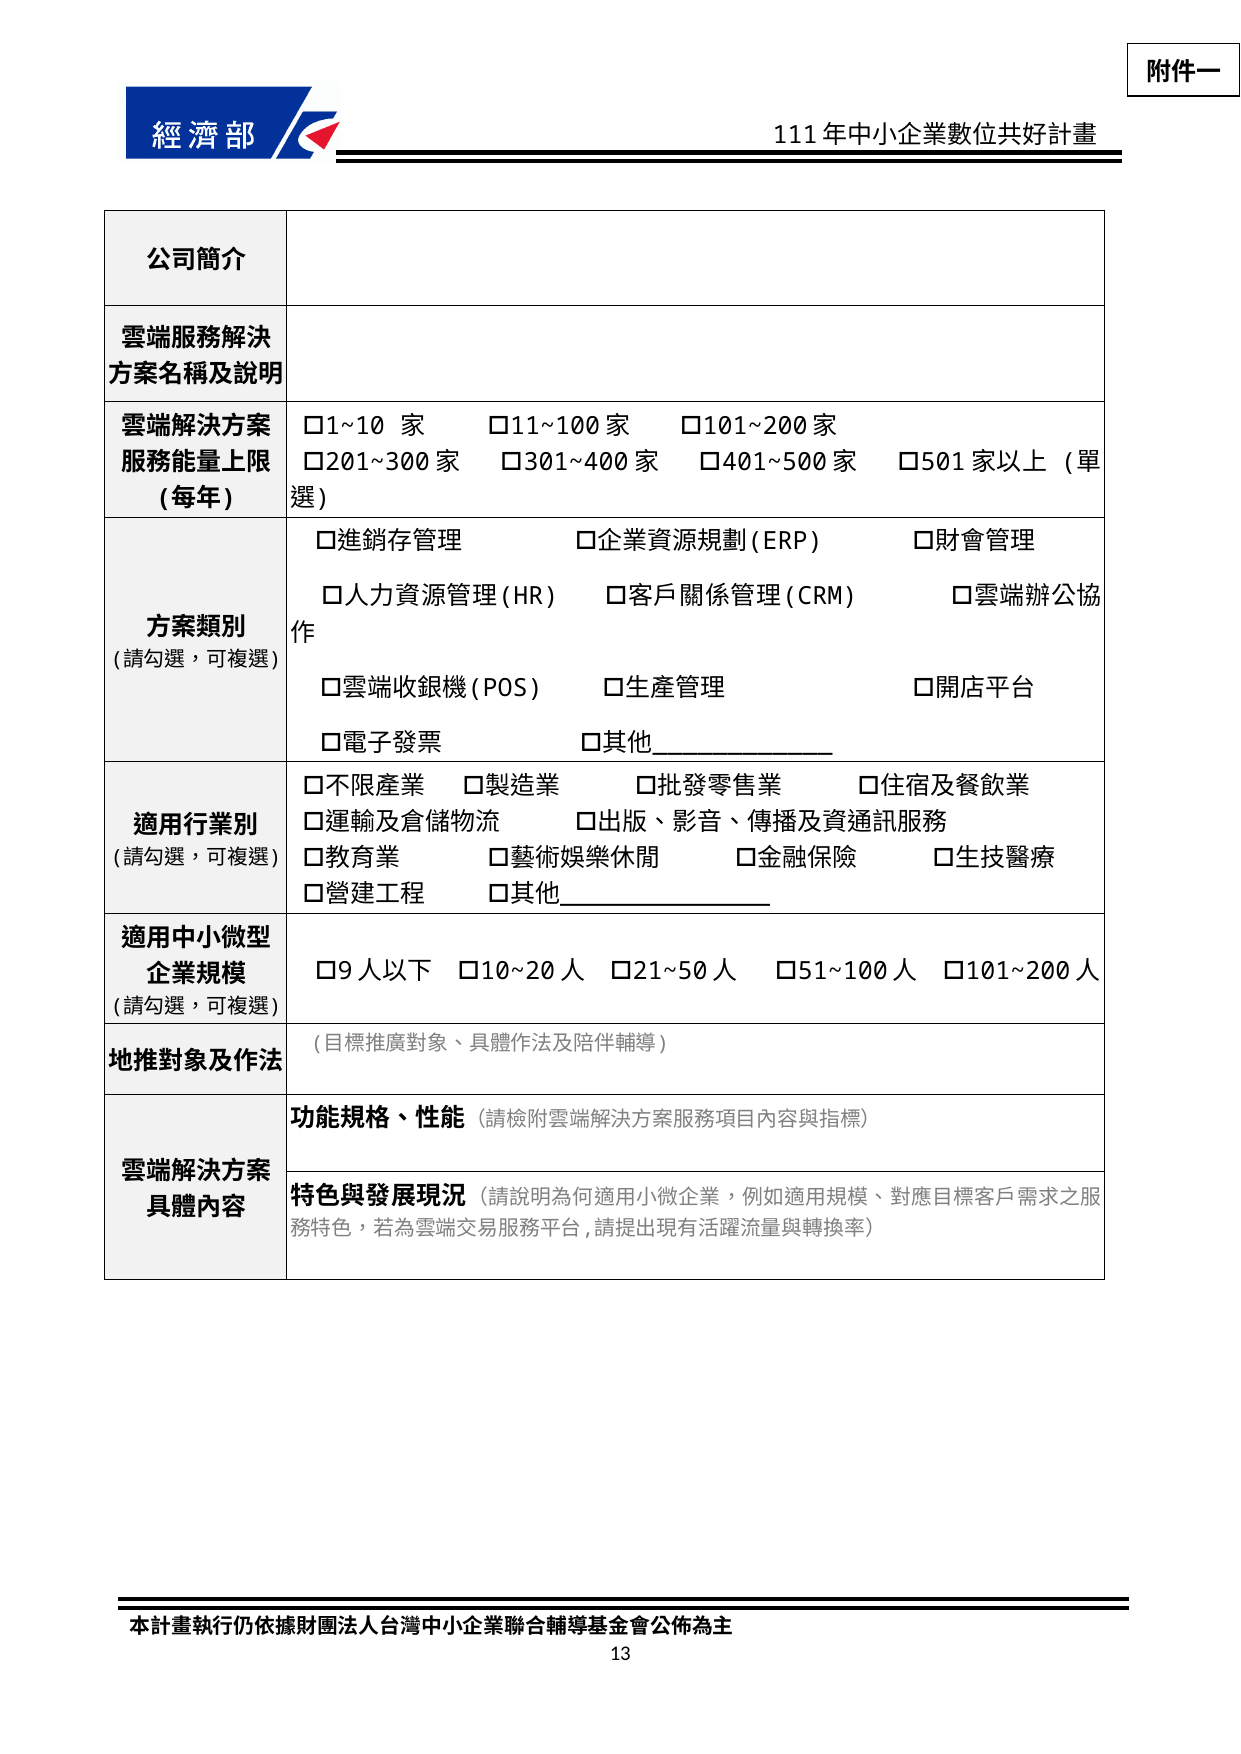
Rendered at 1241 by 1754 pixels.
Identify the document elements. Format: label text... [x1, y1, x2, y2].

table_cell [287, 306, 1104, 401]
table_cell 進銷存管理 企業資源規劃(ERP) 財會管理 人力資源管理(HR) 客戶關係管理(CRM) 雲端辦公協作 雲端收銀機(POS) 生產管理 開店平台 電子發票 其他____________ [287, 518, 1104, 761]
table_cell 9人以下 10~20人 21~50人 51~100人 101~200人 [287, 914, 1104, 1023]
table_cell 雲端服務解決 方案名稱及說明 [105, 306, 286, 401]
table_cell [287, 211, 1104, 305]
table_cell 雲端解決方案 具體內容 [105, 1095, 286, 1279]
table_cell 方案類別 (請勾選，可複選) [105, 518, 286, 761]
table_cell 公司簡介 [105, 211, 286, 305]
table_cell (目標推廣對象、具體作法及陪伴輔導) [287, 1024, 1104, 1094]
table_cell 適用行業別 (請勾選，可複選) [105, 762, 286, 913]
table_cell 雲端解決方案 服務能量上限 (每年) [105, 402, 286, 517]
table_cell 適用中小微型 企業規模 (請勾選，可複選) [105, 914, 286, 1023]
table_cell 地推對象及作法 [105, 1024, 286, 1094]
table_cell 1~10 家 11~100家 101~200家 201~300家 301~400家 401~500家 501家以上 (單選) [287, 402, 1104, 517]
table_cell 功能規格、性能（請檢附雲端解決方案服務項目內容與指標） [287, 1095, 1104, 1171]
table_cell 不限產業 製造業 批發零售業 住宿及餐飲業 運輸及倉儲物流 出版、影音、傳播及資通訊服務 教育業 藝術娛樂休閒 金融保險 生技醫療 營建工程 其他______________ [287, 762, 1104, 913]
table_cell 特色與發展現況（請說明為何適用小微企業，例如適用規模、對應目標客戶需求之服務特色，若為雲端交易服務平台,請提出現有活躍流量與轉換率） [287, 1172, 1104, 1279]
